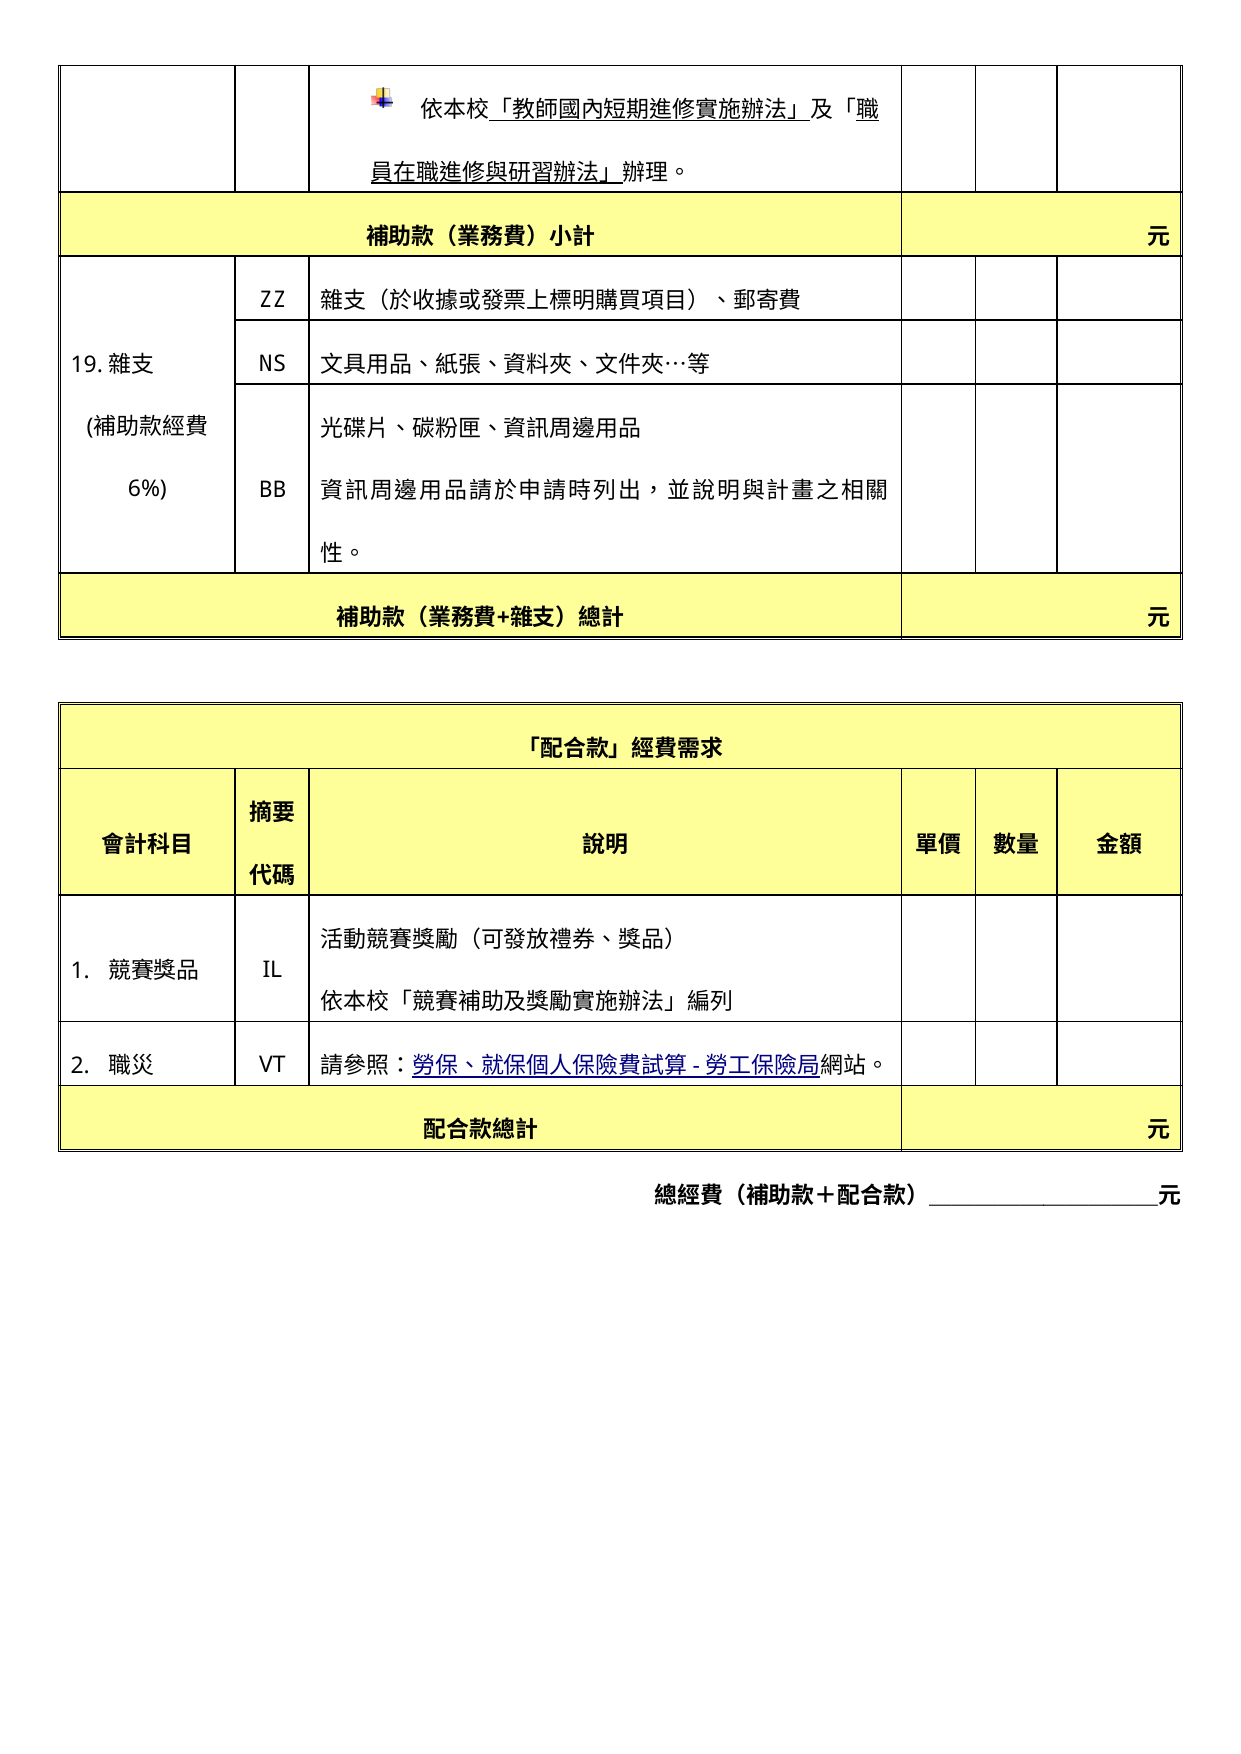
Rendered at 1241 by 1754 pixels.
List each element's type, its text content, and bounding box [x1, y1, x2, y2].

table_cell [1058, 321, 1180, 383]
table_cell [902, 257, 975, 319]
table_cell [1058, 896, 1180, 1021]
table_cell 補助款（業務費）小計 [61, 193, 901, 255]
table_cell 元 [902, 574, 1180, 636]
table_cell 競賽獎品 [61, 896, 234, 1021]
table_cell NS [236, 321, 308, 383]
table_cell 雜支 (補助款經費6%) [61, 257, 234, 572]
table_cell 摘要代碼 [236, 769, 308, 894]
table_cell [1058, 385, 1180, 572]
table_cell [1058, 257, 1180, 319]
table_cell 文具用品、紙張、資料夾、文件夾…等 [310, 321, 901, 383]
table_cell [236, 66, 308, 191]
table_cell 元 [902, 193, 1180, 255]
table_cell [976, 321, 1056, 383]
table_cell 活動競賽獎勵（可發放禮券、獎品） 依本校「競賽補助及獎勵實施辦法」編列 [310, 896, 901, 1021]
table_cell 會計科目 [61, 769, 234, 894]
table_cell [902, 1022, 975, 1085]
table_cell BB [236, 385, 308, 572]
text 總經費（補助款＋配合款）＿＿＿＿＿＿＿＿＿＿元 [59, 1152, 1181, 1214]
table_cell 金額 [1058, 769, 1180, 894]
table_cell [61, 66, 234, 191]
table_cell [1058, 66, 1180, 191]
table_cell VT [236, 1022, 308, 1085]
table_cell [976, 66, 1056, 191]
table_cell [902, 66, 975, 191]
table_cell 依本校「教師國內短期進修實施辦法」及「職員在職進修與研習辦法」辦理。 [310, 66, 901, 191]
table_header 「配合款」經費需求 [61, 705, 1180, 768]
table_cell 配合款總計 [61, 1086, 901, 1149]
table_cell IL [236, 896, 308, 1021]
table_cell [902, 321, 975, 383]
table_cell 請參照：勞保、就保個人保險費試算 - 勞工保險局網站。 [310, 1022, 901, 1085]
table_cell 職災 [61, 1022, 234, 1085]
table_cell [1058, 1022, 1180, 1085]
table_cell 數量 [976, 769, 1056, 894]
table_cell [976, 257, 1056, 319]
table_cell [902, 896, 975, 1021]
table_cell [976, 896, 1056, 1021]
table_cell 元 [902, 1086, 1180, 1149]
table_cell 光碟片、碳粉匣、資訊周邊用品 資訊周邊用品請於申請時列出，並說明與計畫之相關性。 [310, 385, 901, 572]
table_cell [976, 385, 1056, 572]
table_cell 補助款（業務費+雜支）總計 [61, 574, 901, 636]
table_cell [902, 385, 975, 572]
table_cell [976, 1022, 1056, 1085]
table_cell 說明 [310, 769, 901, 894]
table_cell 雜支（於收據或發票上標明購買項目）、郵寄費 [310, 257, 901, 319]
table_cell 單價 [902, 769, 975, 894]
table_cell ZZ [236, 257, 308, 319]
